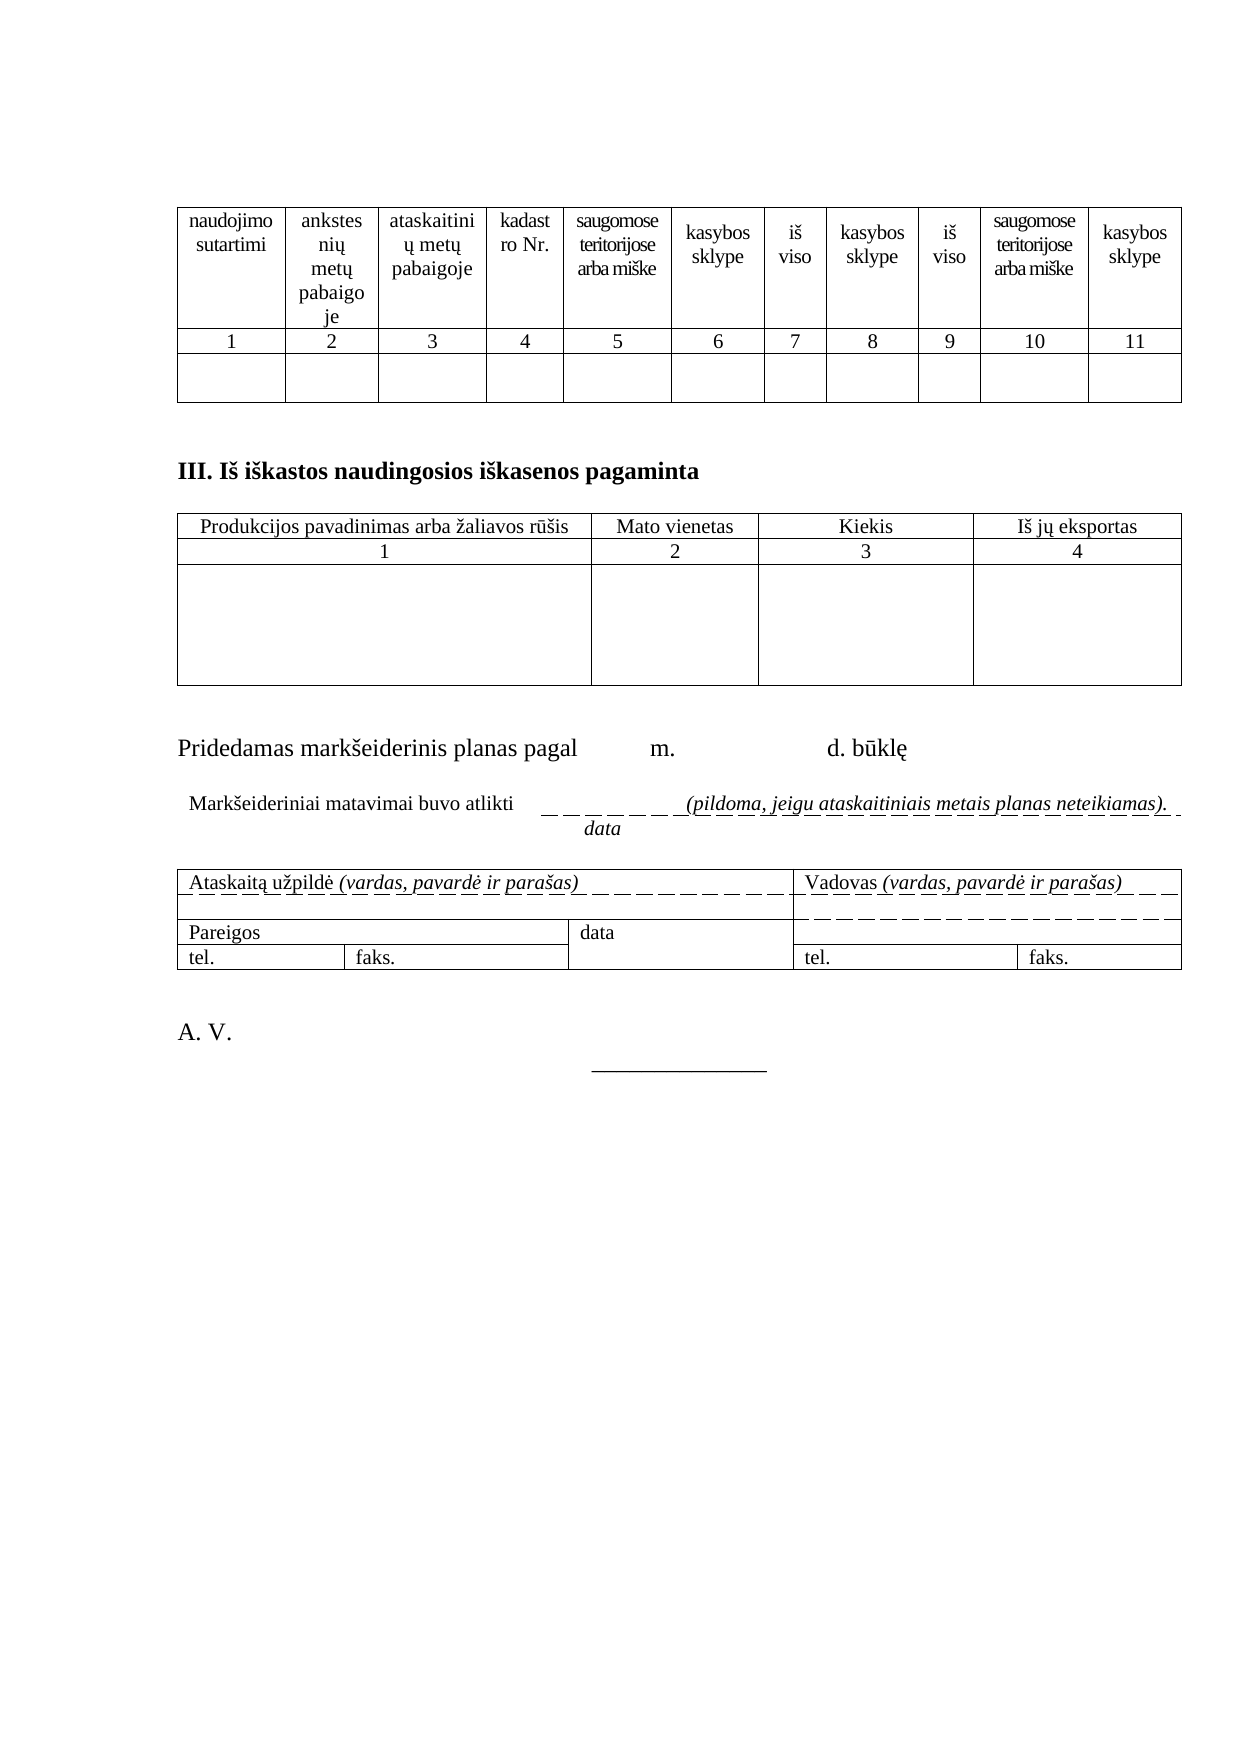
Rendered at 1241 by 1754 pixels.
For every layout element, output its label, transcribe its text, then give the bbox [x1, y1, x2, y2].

table_cell 3 [759, 539, 973, 563]
table_cell data [541, 815, 1181, 840]
table_cell 8 [827, 329, 918, 353]
table_cell [487, 354, 563, 402]
table_cell [1089, 354, 1181, 402]
text Pridedamas markšeiderinis planas pagal m. d. būklę [177, 733, 1181, 762]
table_cell [765, 354, 826, 402]
table_cell [379, 354, 486, 402]
table_cell kasybos sklype [827, 208, 918, 328]
table_cell 2 [592, 539, 758, 563]
table_cell 11 [1089, 329, 1181, 353]
table_cell 4 [487, 329, 563, 353]
table_cell kasybos sklype [672, 208, 764, 328]
table_cell kasybos sklype [1089, 208, 1181, 328]
table_cell saugomose teritorijose arba miške [981, 208, 1088, 328]
table_cell 3 [379, 329, 486, 353]
table_header Markšeideriniai matavimai buvo atlikti [177, 791, 541, 815]
table_cell tel. [178, 945, 344, 969]
table_cell kadastro Nr. [487, 208, 563, 328]
table_header (pildoma, jeigu ataskaitiniais metais planas neteikiamas). [541, 791, 1181, 815]
table_cell [974, 565, 1181, 685]
table_cell 6 [672, 329, 764, 353]
table_cell [672, 354, 764, 402]
table_cell [178, 894, 793, 919]
table_cell 5 [564, 329, 671, 353]
table_cell faks. [345, 945, 568, 969]
table_header Produkcijos pavadinimas arba žaliavos rūšis [178, 514, 591, 538]
table_cell 9 [919, 329, 980, 353]
table_cell [177, 815, 541, 840]
table_cell iš viso [765, 208, 826, 328]
table_cell [592, 565, 758, 685]
text A. V. [177, 1017, 1181, 1046]
table_cell [919, 354, 980, 402]
table_cell ataskaitinių metų pabaigoje [379, 208, 486, 328]
table_cell 4 [974, 539, 1181, 563]
table_cell 1 [178, 539, 591, 563]
table_cell [759, 565, 973, 685]
table_cell 7 [765, 329, 826, 353]
table_cell [564, 354, 671, 402]
table_cell data [569, 920, 793, 969]
table_cell [981, 354, 1088, 402]
table_cell naudojimo sutartimi [178, 208, 285, 328]
table_cell iš viso [919, 208, 980, 328]
table_header Kiekis [759, 514, 973, 538]
table_cell [827, 354, 918, 402]
table_header Mato vienetas [592, 514, 758, 538]
table_header Vadovas (vardas, pavardė ir parašas) [794, 870, 1181, 894]
table_cell [178, 354, 285, 402]
table_cell [286, 354, 378, 402]
table_header Iš jų eksportas [974, 514, 1181, 538]
table_cell Pareigos [178, 920, 568, 944]
table_cell 1 [178, 329, 285, 353]
table_cell ankstesnių metų pabaigoje [286, 208, 378, 328]
table_cell tel. [794, 945, 1017, 969]
table_cell 10 [981, 329, 1088, 353]
table_cell 2 [286, 329, 378, 353]
table_header Ataskaitą užpildė (vardas, pavardė ir parašas) [178, 870, 793, 894]
table_cell [794, 919, 1181, 944]
table_cell [794, 894, 1181, 919]
text ______________ [177, 1046, 1181, 1075]
text III. Iš iškastos naudingosios iškasenos pagaminta [177, 456, 1181, 484]
table_cell saugomose teritorijose arba miške [564, 208, 671, 328]
table_cell faks. [1018, 945, 1181, 969]
table_cell [178, 565, 591, 685]
